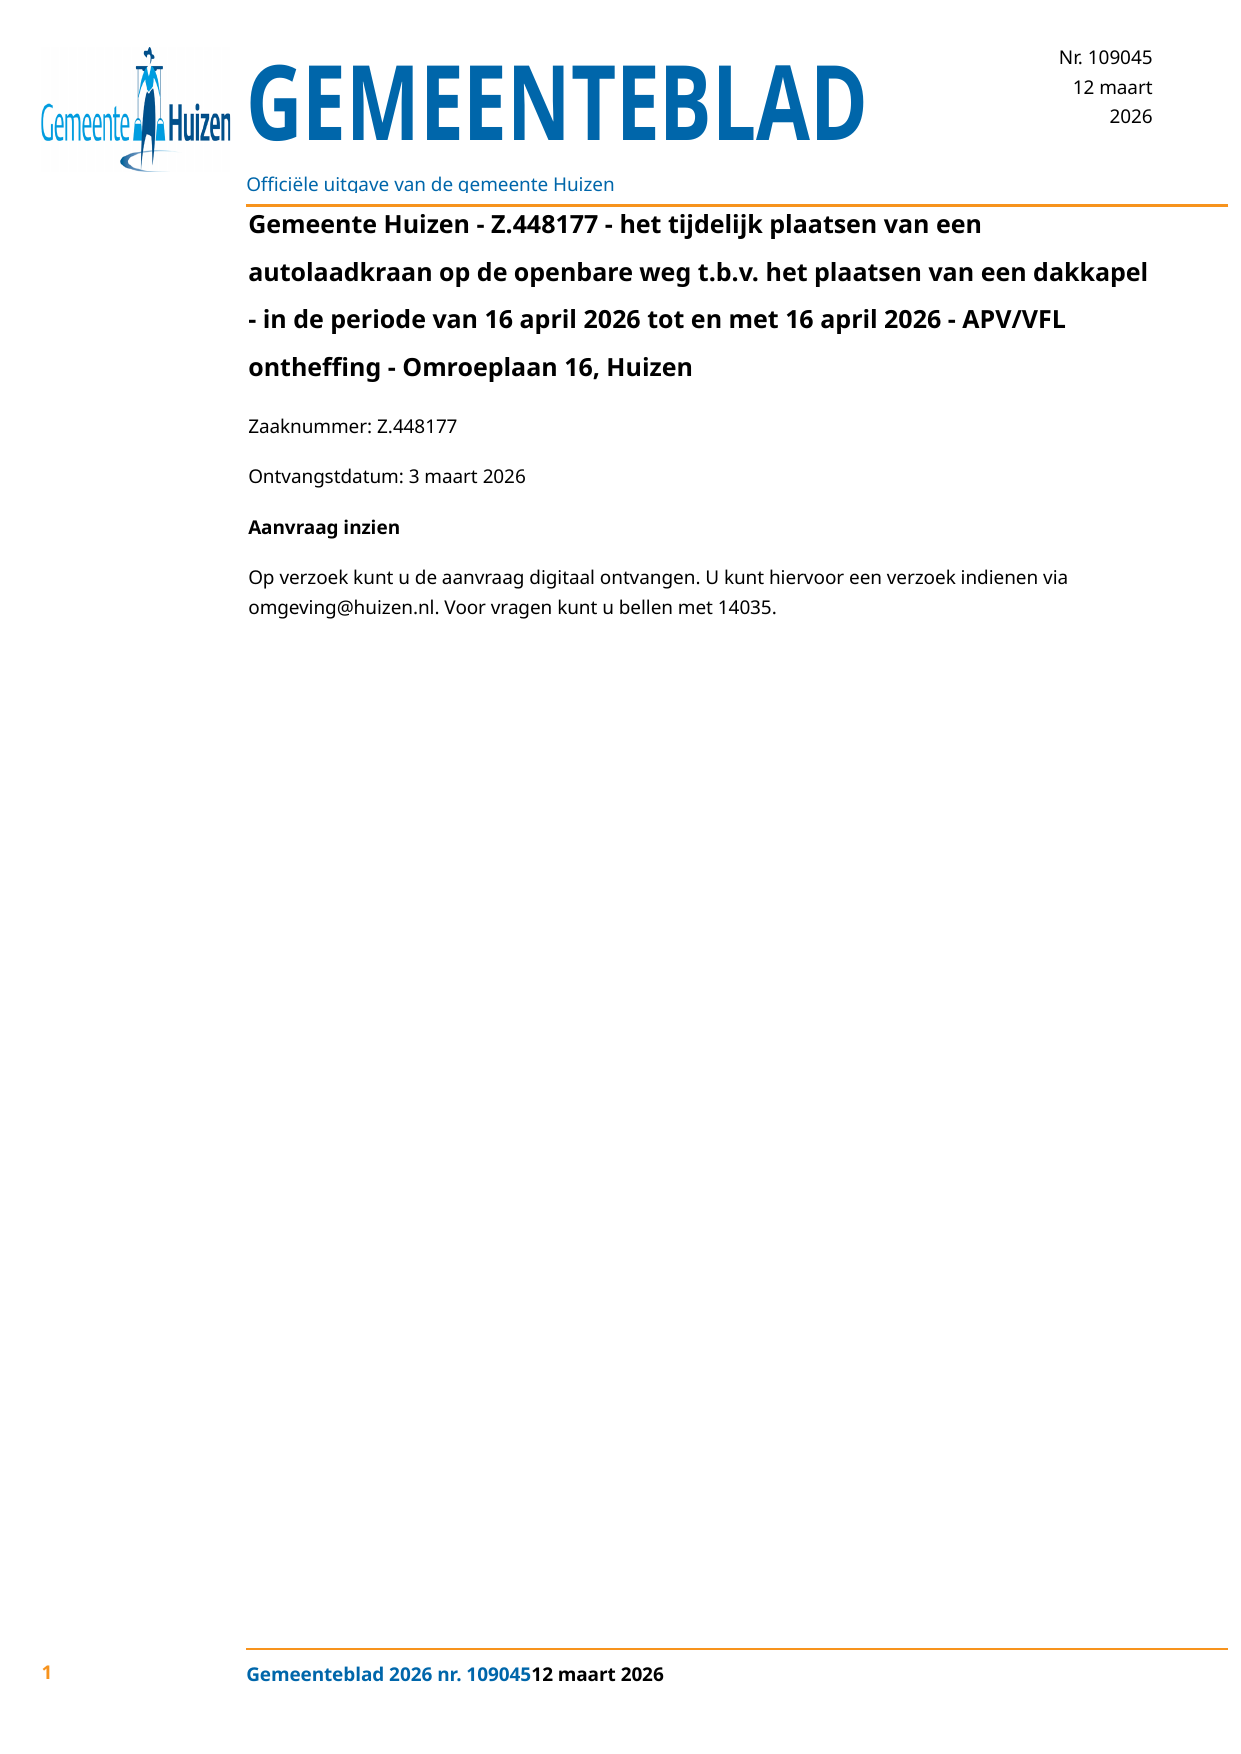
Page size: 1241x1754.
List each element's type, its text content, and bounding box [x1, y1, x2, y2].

text Op verzoek kunt u de aanvraag digitaal ontvangen. U kunt hiervoor een verzoek indienen via omgeving@huizen.nl. Voor vragen kunt u bellen met 14035. [248, 564, 1152, 620]
text Zaaknummer: Z.448177 [248, 413, 1152, 439]
picture [41, 47, 231, 172]
text Aanvraag inzien [248, 514, 1152, 540]
text Ontvangstdatum: 3 maart 2026 [248, 463, 1152, 489]
text Gemeente Huizen - Z.448177 - het tijdelijk plaatsen van een autolaadkraan op de openbare weg t.b.v. het plaatsen van een dakkapel - in de periode van 16 april 2026 tot en met 16 april 2026 - APV/VFL ontheffing - Omroeplaan 16, Huizen [248, 207, 1152, 384]
